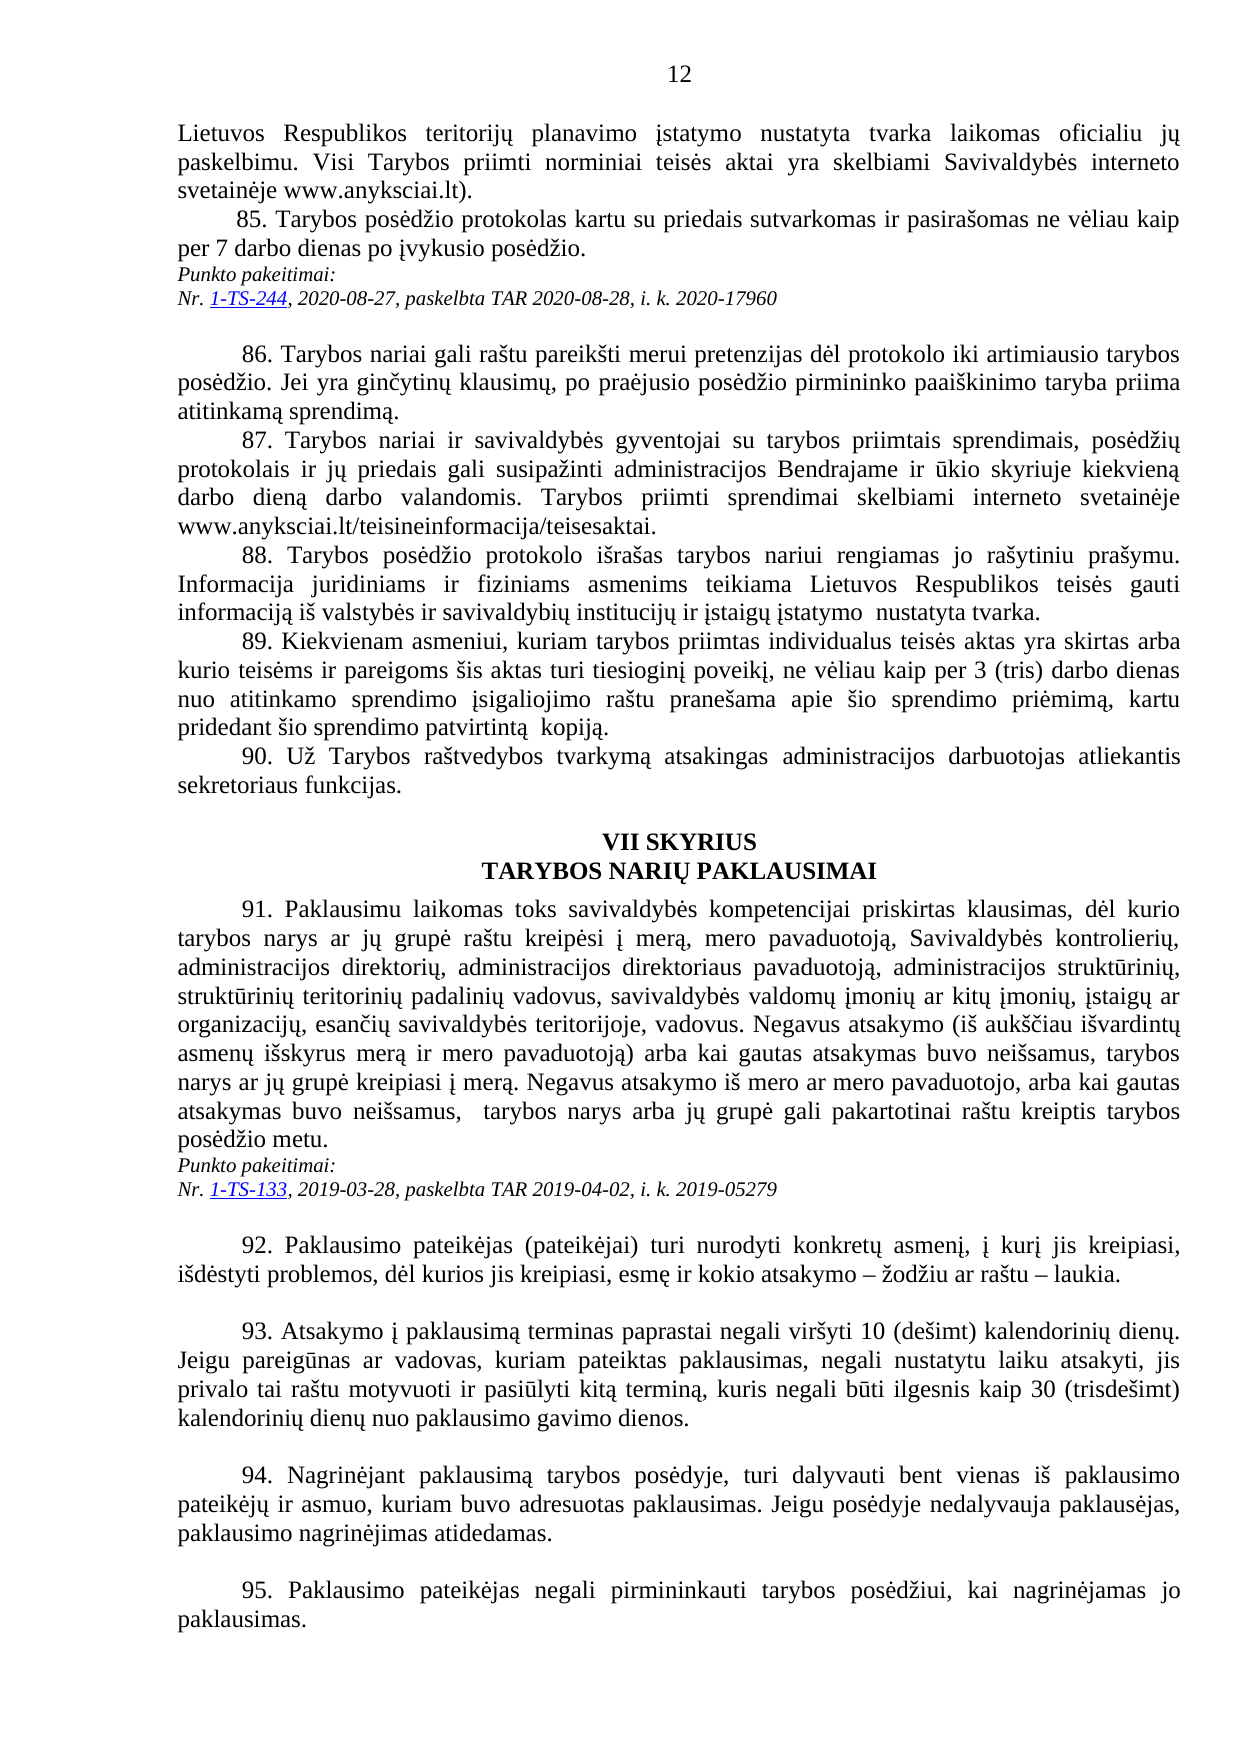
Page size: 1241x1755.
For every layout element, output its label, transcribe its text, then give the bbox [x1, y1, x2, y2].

text TARYBOS NARIŲ PAKLAUSIMAI [177, 856, 1181, 885]
text Nr. 1-TS-133, 2019-03-28, paskelbta TAR 2019-04-02, i. k. 2019-05279 [177, 1177, 1181, 1201]
text 91. Paklausimu laikomas toks savivaldybės kompetencijai priskirtas klausimas, dėl kurio tarybos narys ar jų grupė raštu kreipėsi į merą, mero pavaduotoją, Savivaldybės kontrolierių, administracijos direktorių, administracijos direktoriaus pavaduotoją, administracijos struktūrinių, struktūrinių teritorinių padalinių vadovus, savivaldybės valdomų įmonių ar kitų įmonių, įstaigų ar organizacijų, esančių savivaldybės teritorijoje, vadovus. Negavus atsakymo (iš aukščiau išvardintų asmenų išskyrus merą ir mero pavaduotoją) arba kai gautas atsakymas buvo neišsamus, tarybos narys ar jų grupė kreipiasi į merą. Negavus atsakymo iš mero ar mero pavaduotojo, arba kai gautas atsakymas buvo neišsamus, tarybos narys arba jų grupė gali pakartotinai raštu kreiptis tarybos posėdžio metu. [177, 894, 1181, 1153]
text Lietuvos Respublikos teritorijų planavimo įstatymo nustatyta tvarka laikomas oficialiu jų paskelbimu. Visi Tarybos priimti norminiai teisės aktai yra skelbiami Savivaldybės interneto svetainėje www.anyksciai.lt). [177, 118, 1181, 204]
text 90. Už Tarybos raštvedybos tvarkymą atsakingas administracijos darbuotojas atliekantis sekretoriaus funkcijas. [177, 741, 1181, 799]
text Punkto pakeitimai: [177, 262, 1181, 286]
text Nr. 1-TS-244, 2020-08-27, paskelbta TAR 2020-08-28, i. k. 2020-17960 [177, 286, 1181, 310]
text 89. Kiekvienam asmeniui, kuriam tarybos priimtas individualus teisės aktas yra skirtas arba kurio teisėms ir pareigoms šis aktas turi tiesioginį poveikį, ne vėliau kaip per 3 (tris) darbo dienas nuo atitinkamo sprendimo įsigaliojimo raštu pranešama apie šio sprendimo priėmimą, kartu pridedant šio sprendimo patvirtintą kopiją. [177, 626, 1181, 741]
text 88. Tarybos posėdžio protokolo išrašas tarybos nariui rengiamas jo rašytiniu prašymu. Informacija juridiniams ir fiziniams asmenims teikiama Lietuvos Respublikos teisės gauti informaciją iš valstybės ir savivaldybių institucijų ir įstaigų įstatymo nustatyta tvarka. [177, 540, 1181, 626]
text 92. Paklausimo pateikėjas (pateikėjai) turi nurodyti konkretų asmenį, į kurį jis kreipiasi, išdėstyti problemos, dėl kurios jis kreipiasi, esmę ir kokio atsakymo – žodžiu ar raštu – laukia. [177, 1230, 1181, 1288]
text 85. Tarybos posėdžio protokolas kartu su priedais sutvarkomas ir pasirašomas ne vėliau kaip per 7 darbo dienas po įvykusio posėdžio. [177, 204, 1181, 262]
text 93. Atsakymo į paklausimą terminas paprastai negali viršyti 10 (dešimt) kalendorinių dienų. Jeigu pareigūnas ar vadovas, kuriam pateiktas paklausimas, negali nustatytu laiku atsakyti, jis privalo tai raštu motyvuoti ir pasiūlyti kitą terminą, kuris negali būti ilgesnis kaip 30 (trisdešimt) kalendorinių dienų nuo paklausimo gavimo dienos. [177, 1316, 1181, 1431]
text 86. Tarybos nariai gali raštu pareikšti merui pretenzijas dėl protokolo iki artimiausio tarybos posėdžio. Jei yra ginčytinų klausimų, po praėjusio posėdžio pirmininko paaiškinimo taryba priima atitinkamą sprendimą. [177, 339, 1181, 425]
text Punkto pakeitimai: [177, 1153, 1181, 1177]
text VII SKYRIUS [177, 827, 1181, 856]
text 95. Paklausimo pateikėjas negali pirmininkauti tarybos posėdžiui, kai nagrinėjamas jo paklausimas. [177, 1575, 1181, 1633]
text 87. Tarybos nariai ir savivaldybės gyventojai su tarybos priimtais sprendimais, posėdžių protokolais ir jų priedais gali susipažinti administracijos Bendrajame ir ūkio skyriuje kiekvieną darbo dieną darbo valandomis. Tarybos priimti sprendimai skelbiami interneto svetainėje www.anyksciai.lt/teisineinformacija/teisesaktai. [177, 425, 1181, 540]
text 94. Nagrinėjant paklausimą tarybos posėdyje, turi dalyvauti bent vienas iš paklausimo pateikėjų ir asmuo, kuriam buvo adresuotas paklausimas. Jeigu posėdyje nedalyvauja paklausėjas, paklausimo nagrinėjimas atidedamas. [177, 1460, 1181, 1546]
